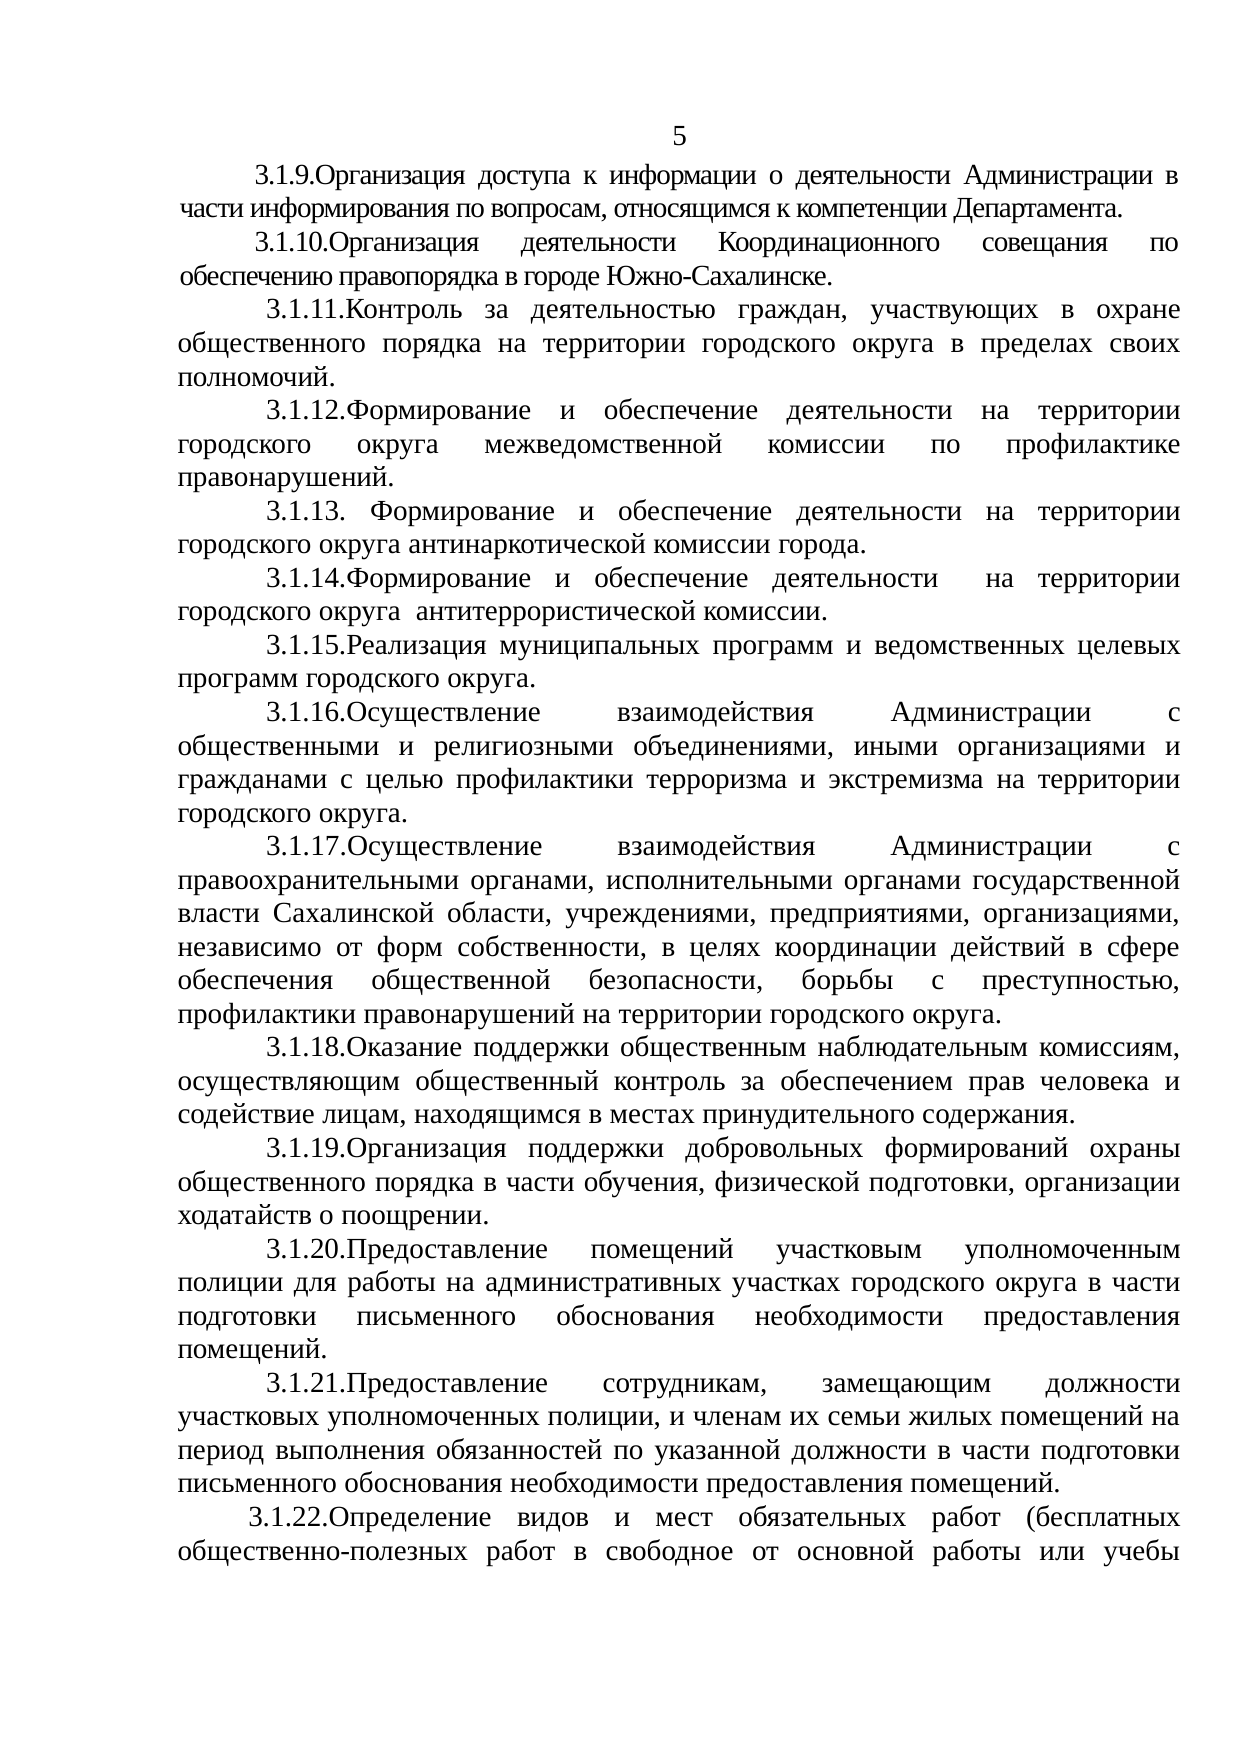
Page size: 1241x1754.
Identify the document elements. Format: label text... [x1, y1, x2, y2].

text 3.1.17.Осуществление взаимодействия Администрации с правоохранительными органами, исполнительными органами государственной власти Сахалинской области, учреждениями, предприятиями, организациями, независимо от форм собственности, в целях координации действий в сфере обеспечения общественной безопасности, борьбы с преступностью, профилактики правонарушений на территории городского округа. [177, 828, 1181, 1030]
text 3.1.18.Оказание поддержки общественным наблюдательным комиссиям, осуществляющим общественный контроль за обеспечением прав человека и содействие лицам, находящимся в местах принудительного содержания. [177, 1030, 1181, 1130]
text 3.1.21.Предоставление сотрудникам, замещающим должности участковых уполномоченных полиции, и членам их семьи жилых помещений на период выполнения обязанностей по указанной должности в части подготовки письменного обоснования необходимости предоставления помещений. [177, 1365, 1181, 1499]
text 3.1.19.Организация поддержки добровольных формирований охраны общественного порядка в части обучения, физической подготовки, организации ходатайств о поощрении. [177, 1130, 1181, 1231]
text 3.1.11.Контроль за деятельностью граждан, участвующих в охране общественного порядка на территории городского округа в пределах своих полномочий. [177, 292, 1181, 392]
text 3.1.9.Организация доступа к информации о деятельности Администрации в части информирования по вопросам, относящимся к компетенции Департамента. [179, 158, 1179, 225]
text 3.1.22.Определение видов и мест обязательных работ (бесплатных общественно-полезных работ в свободное от основной работы или учебы [177, 1499, 1181, 1566]
text 3.1.16.Осуществление взаимодействия Администрации с общественными и религиозными объединениями, иными организациями и гражданами с целью профилактики терроризма и экстремизма на территории городского округа. [177, 694, 1181, 828]
text 3.1.13. Формирование и обеспечение деятельности на территории городского округа антинаркотической комиссии города. [177, 493, 1181, 560]
text 3.1.10.Организация деятельности Координационного совещания по обеспечению правопорядка в городе Южно-Сахалинске. [179, 225, 1179, 292]
text 3.1.20.Предоставление помещений участковым уполномоченным полиции для работы на административных участках городского округа в части подготовки письменного обоснования необходимости предоставления помещений. [177, 1231, 1181, 1365]
text 3.1.12.Формирование и обеспечение деятельности на территории городского округа межведомственной комиссии по профилактике правонарушений. [177, 392, 1181, 493]
text 3.1.14.Формирование и обеспечение деятельности на территории городского округа антитеррористической комиссии. [177, 560, 1181, 627]
text 3.1.15.Реализация муниципальных программ и ведомственных целевых программ городского округа. [177, 627, 1181, 694]
